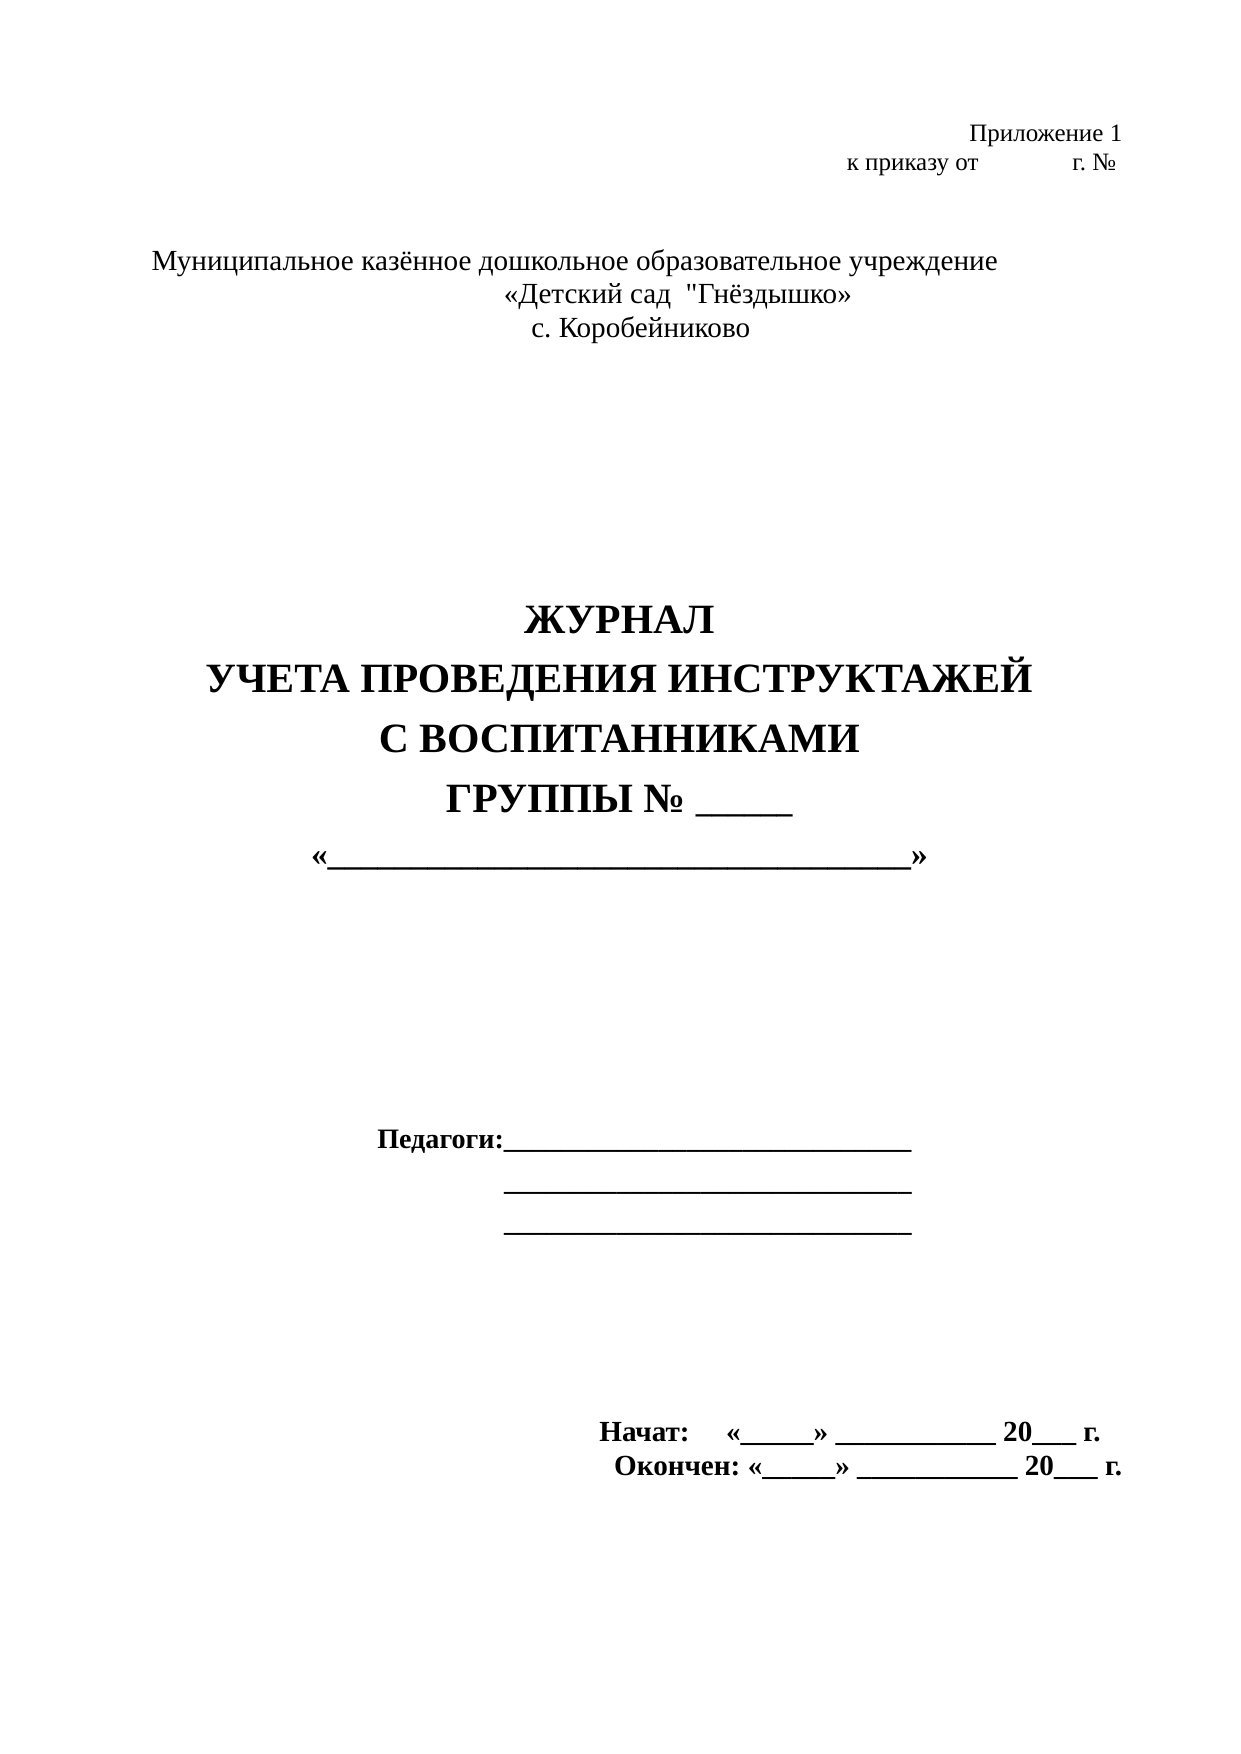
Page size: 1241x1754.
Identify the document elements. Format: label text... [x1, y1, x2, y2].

list с. Коробейниково [531, 310, 1122, 343]
text Муниципальное казённое дошкольное образовательное учреждение [151, 243, 1122, 276]
text Педагоги:_____________________________ _____________________________ _____________________________ [326, 1122, 912, 1238]
text «Детский сад "Гнёздышко» [503, 276, 1122, 310]
text Окончен: «_____» ___________ 20___ г. [118, 1448, 1122, 1481]
text ГРУППЫ № ______ [118, 774, 1120, 822]
text Приложение 1 [118, 118, 1122, 147]
text С ВОСПИТАННИКАМИ [118, 714, 1120, 762]
text ЖУРНАЛ [118, 594, 1120, 642]
text Начат: «_____» ___________ 20___ г. [118, 1414, 1122, 1448]
text к приказу от г. № [118, 147, 1122, 176]
text «___________________________________» [118, 834, 1120, 872]
text УЧЕТА ПРОВЕДЕНИЯ ИНСТРУКТАЖЕЙ [118, 654, 1120, 702]
